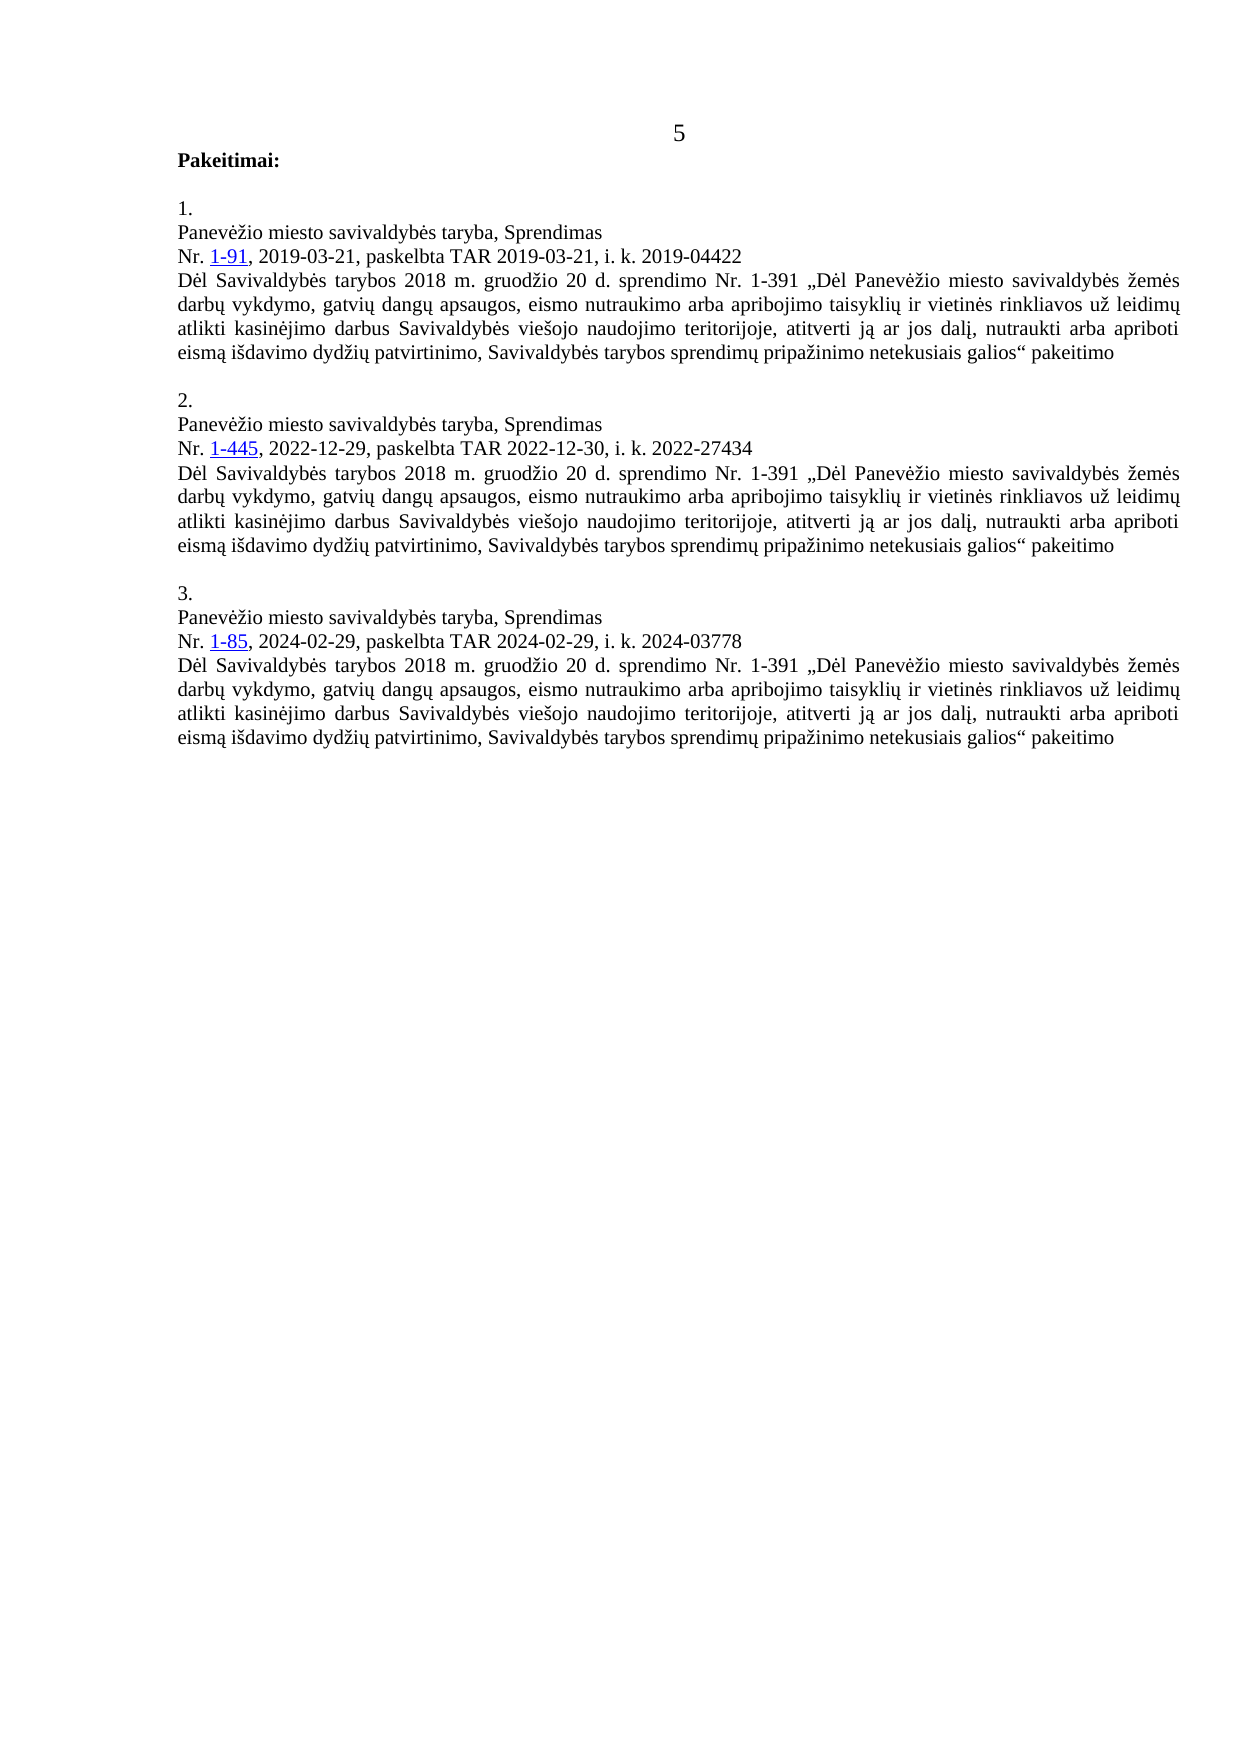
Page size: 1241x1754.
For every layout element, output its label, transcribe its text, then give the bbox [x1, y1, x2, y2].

text 3. [177, 581, 1181, 605]
text Pakeitimai: [177, 148, 1181, 172]
text 1. [177, 196, 1181, 220]
text Dėl Savivaldybės tarybos 2018 m. gruodžio 20 d. sprendimo Nr. 1-391 „Dėl Panevėžio miesto savivaldybės žemės darbų vykdymo, gatvių dangų apsaugos, eismo nutraukimo arba apribojimo taisyklių ir vietinės rinkliavos už leidimų atlikti kasinėjimo darbus Savivaldybės viešojo naudojimo teritorijoje, atitverti ją ar jos dalį, nutraukti arba apriboti eismą išdavimo dydžių patvirtinimo, Savivaldybės tarybos sprendimų pripažinimo netekusiais galios“ pakeitimo [177, 460, 1181, 557]
text Dėl Savivaldybės tarybos 2018 m. gruodžio 20 d. sprendimo Nr. 1-391 „Dėl Panevėžio miesto savivaldybės žemės darbų vykdymo, gatvių dangų apsaugos, eismo nutraukimo arba apribojimo taisyklių ir vietinės rinkliavos už leidimų atlikti kasinėjimo darbus Savivaldybės viešojo naudojimo teritorijoje, atitverti ją ar jos dalį, nutraukti arba apriboti eismą išdavimo dydžių patvirtinimo, Savivaldybės tarybos sprendimų pripažinimo netekusiais galios“ pakeitimo [177, 653, 1181, 749]
text Nr. 1-445, 2022-12-29, paskelbta TAR 2022-12-30, i. k. 2022-27434 [177, 436, 1181, 460]
text Nr. 1-85, 2024-02-29, paskelbta TAR 2024-02-29, i. k. 2024-03778 [177, 629, 1181, 653]
text Dėl Savivaldybės tarybos 2018 m. gruodžio 20 d. sprendimo Nr. 1-391 „Dėl Panevėžio miesto savivaldybės žemės darbų vykdymo, gatvių dangų apsaugos, eismo nutraukimo arba apribojimo taisyklių ir vietinės rinkliavos už leidimų atlikti kasinėjimo darbus Savivaldybės viešojo naudojimo teritorijoje, atitverti ją ar jos dalį, nutraukti arba apriboti eismą išdavimo dydžių patvirtinimo, Savivaldybės tarybos sprendimų pripažinimo netekusiais galios“ pakeitimo [177, 268, 1181, 364]
text 2. [177, 388, 1181, 412]
text Nr. 1-91, 2019-03-21, paskelbta TAR 2019-03-21, i. k. 2019-04422 [177, 244, 1181, 268]
text Panevėžio miesto savivaldybės taryba, Sprendimas [177, 605, 1181, 629]
text Panevėžio miesto savivaldybės taryba, Sprendimas [177, 220, 1181, 244]
text Panevėžio miesto savivaldybės taryba, Sprendimas [177, 412, 1181, 436]
